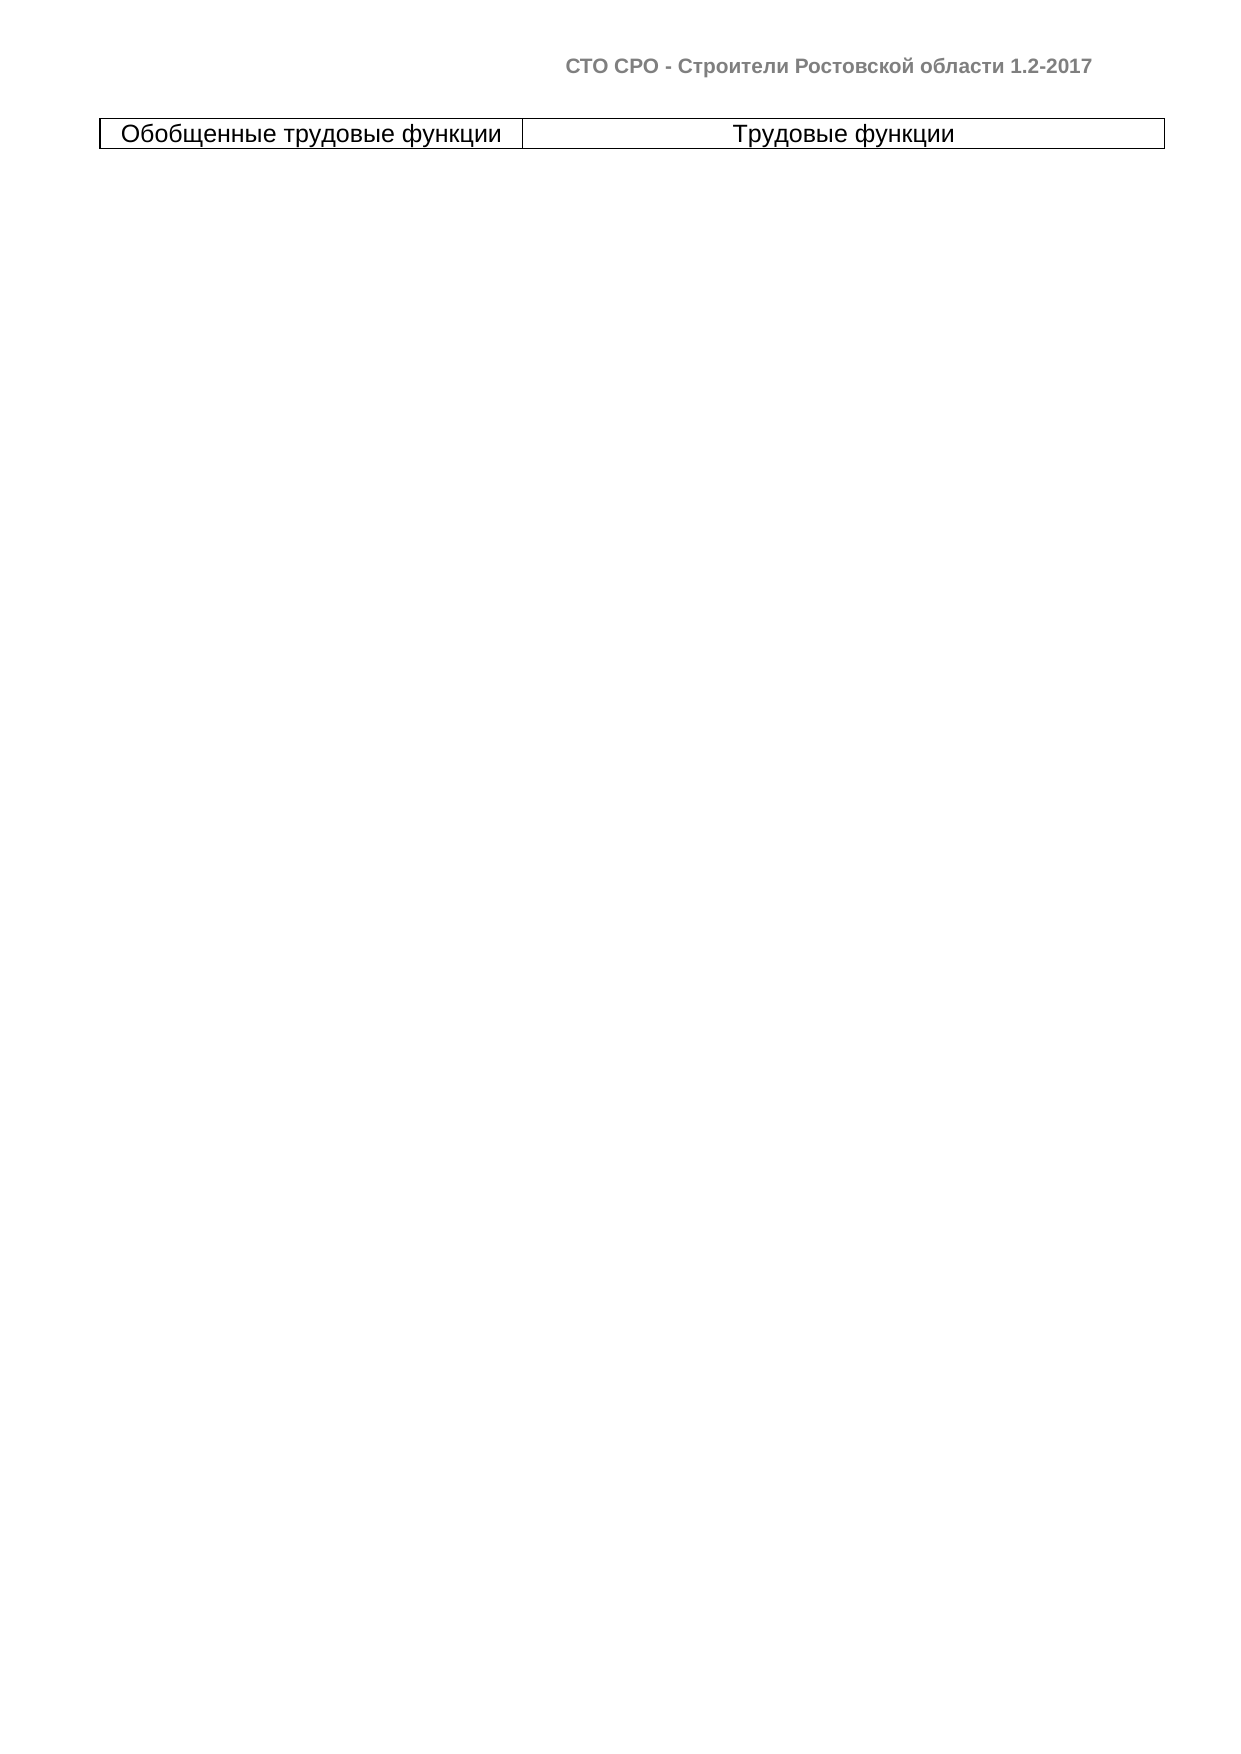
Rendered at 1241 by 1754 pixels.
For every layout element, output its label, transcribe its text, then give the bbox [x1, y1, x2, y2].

table_header Обобщенные трудовые функции [101, 119, 522, 148]
table_header Трудовые функции [523, 119, 1164, 148]
